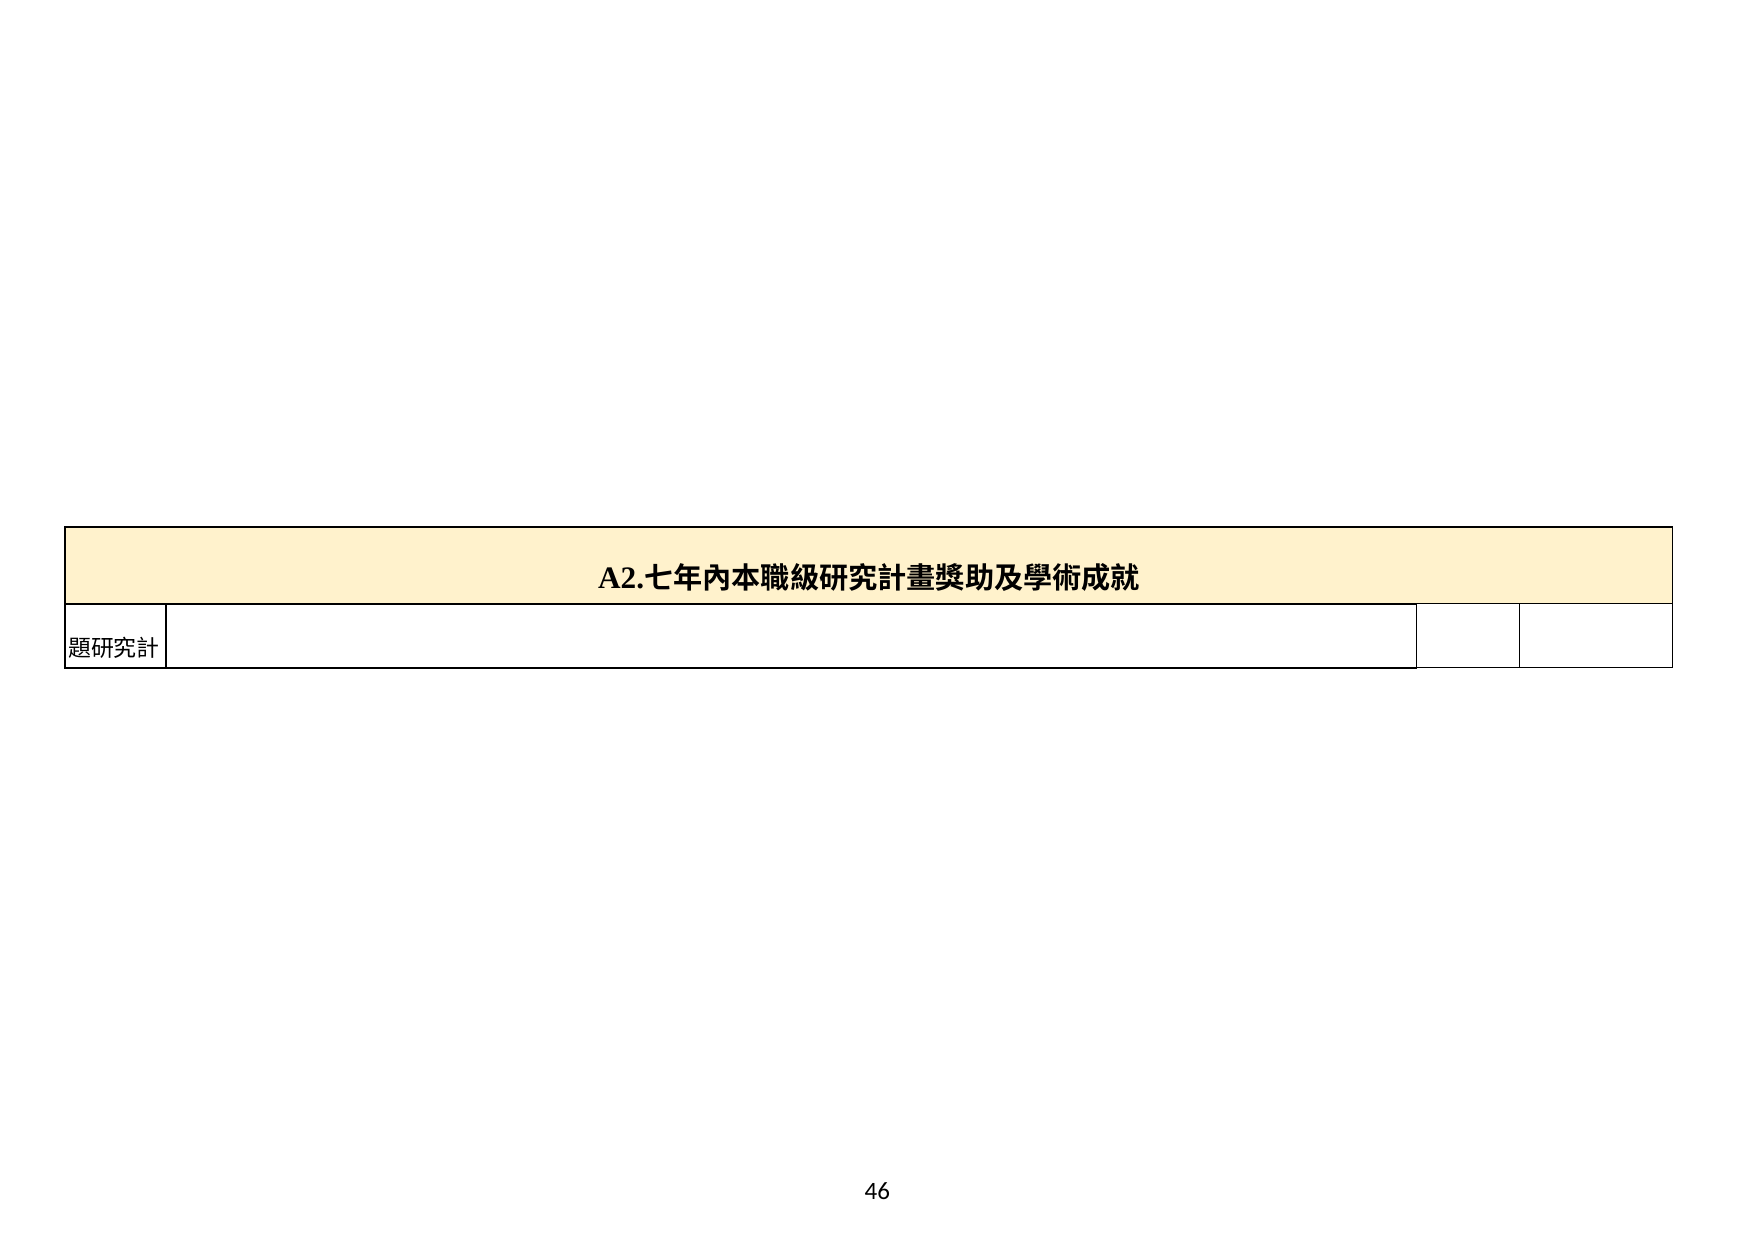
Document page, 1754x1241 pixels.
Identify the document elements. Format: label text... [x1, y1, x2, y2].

table_cell [1520, 604, 1672, 667]
table_cell [1417, 604, 1519, 667]
table_header A2.七年內本職級研究計畫獎助及學術成就 [66, 528, 1672, 603]
table_cell 題研究計 [66, 605, 165, 667]
table_cell [167, 605, 1416, 667]
